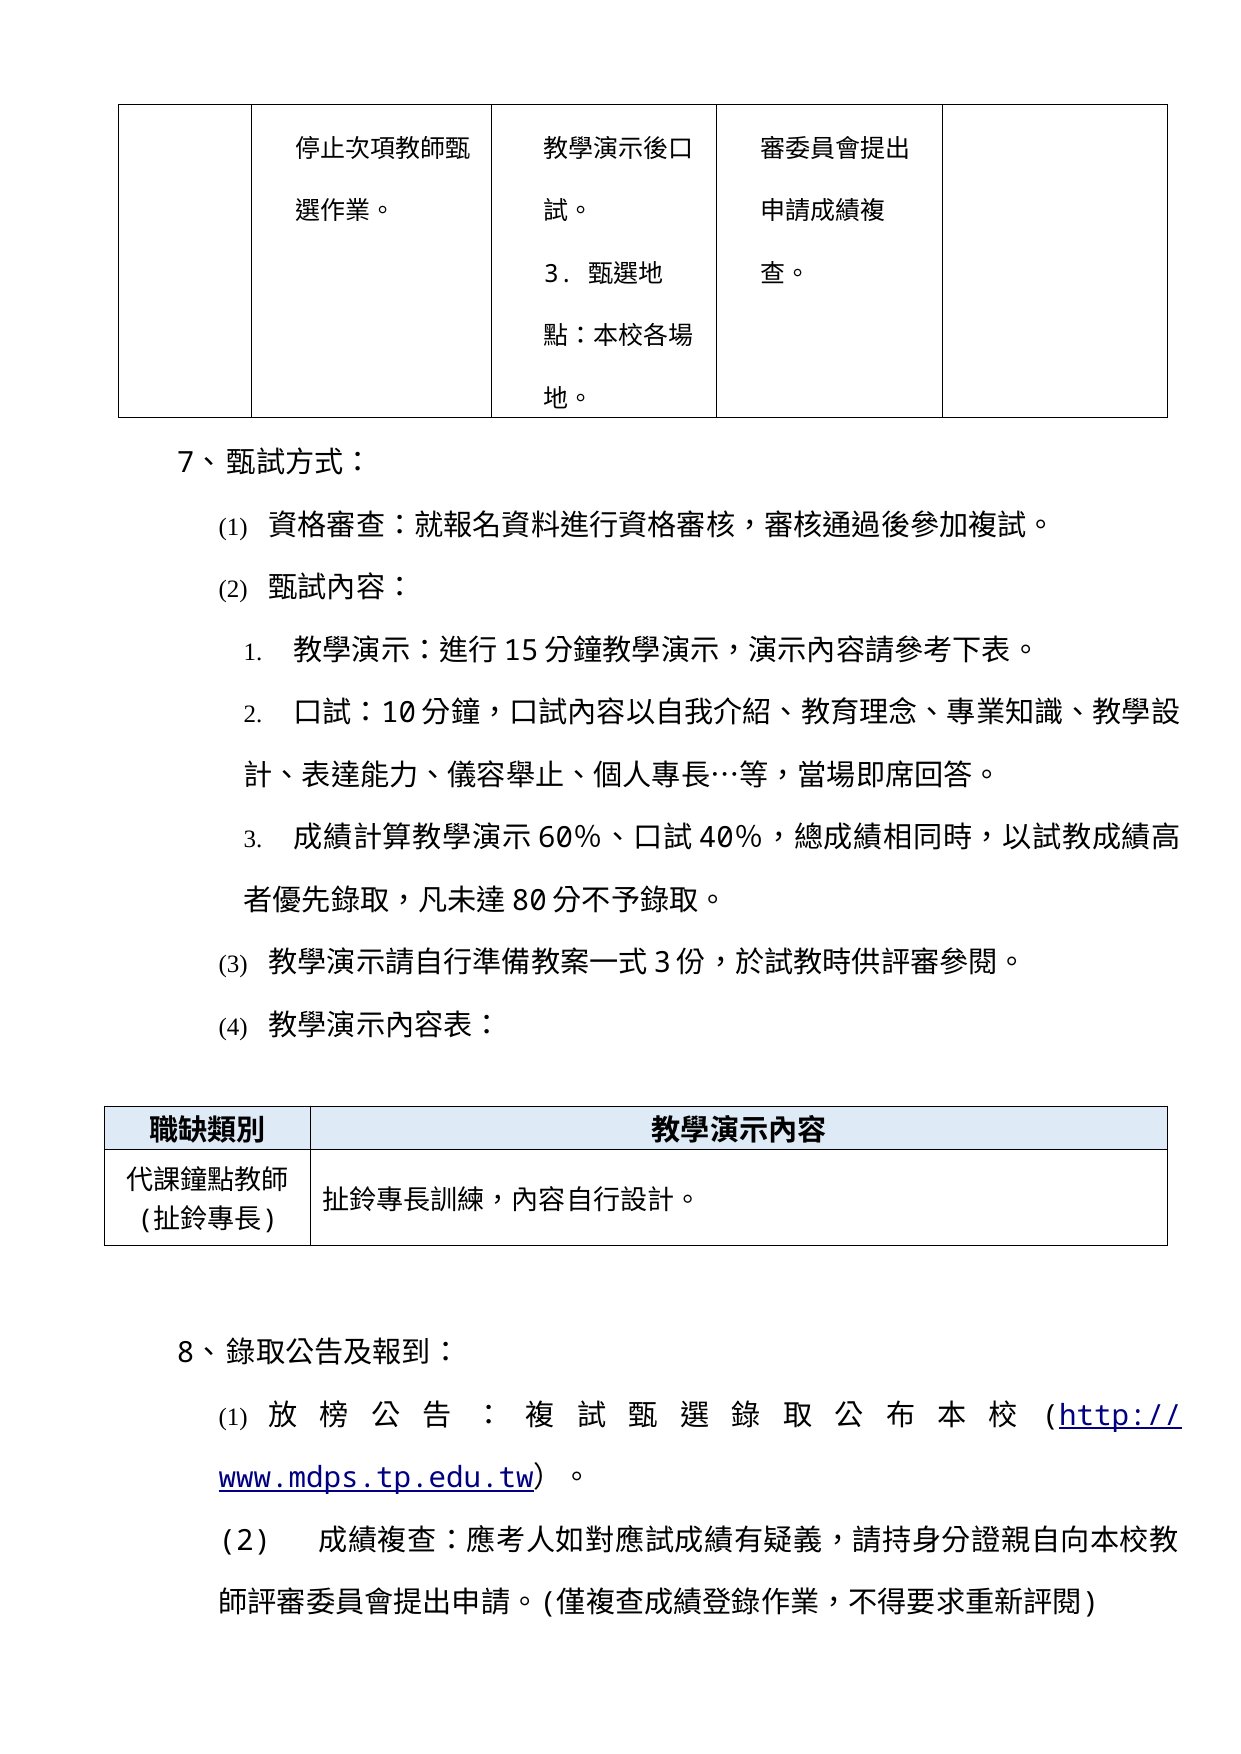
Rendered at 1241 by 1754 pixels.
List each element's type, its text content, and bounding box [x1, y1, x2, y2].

list 甄試方式： [177, 418, 1196, 481]
list 口試：10分鐘，口試內容以自我介紹、教育理念、專業知識、教學設計、表達能力、儀容舉止、個人專長…等，當場即席回答。 [243, 668, 1181, 793]
list 教學演示內容表： [218, 981, 1181, 1043]
list 成績複查：應考人如對應試成績有疑義，請持身分證親自向本校教師評審委員會提出申請。(僅複查成績登錄作業，不得要求重新評閱) [218, 1496, 1181, 1621]
list 資格審查：就報名資料進行資格審核，審核通過後參加複試。 [218, 481, 1181, 543]
table_cell 扯鈴專長訓練，內容自行設計。 [311, 1150, 1167, 1244]
table_cell 下午1時15分報到（逾時者以棄權論，不得要求入場應試）。 報到地點：本校達人樓教務處，下午1時30分進行甄選，先教學演示後口試。 甄選地點：本校各場地。 [492, 105, 716, 417]
list 教學演示：進行15分鐘教學演示，演示內容請參考下表。 [243, 606, 1181, 668]
list 甄試內容： [218, 543, 1181, 606]
table_cell [119, 105, 251, 417]
table_cell 審委員會提出申請成績複查。 [717, 105, 942, 417]
list 放榜公告：複試甄選錄取公布本校(http://www.mdps.tp.edu.tw）。 [218, 1371, 1181, 1496]
list 成績計算教學演示60％、口試40％，總成績相同時，以試教成績高者優先錄取，凡未達80分不予錄取。 [243, 793, 1181, 918]
table_header 教學演示內容 [311, 1107, 1167, 1149]
list 教學演示請自行準備教案一式3份，於試教時供評審參閱。 [218, 918, 1181, 981]
table_cell [943, 105, 1167, 417]
table_cell 停止次項教師甄選作業。 [252, 105, 491, 417]
table_header 職缺類別 [105, 1107, 310, 1149]
list 錄取公告及報到： [177, 1308, 1196, 1371]
table_cell 代課鐘點教師 (扯鈴專長) [105, 1150, 310, 1244]
